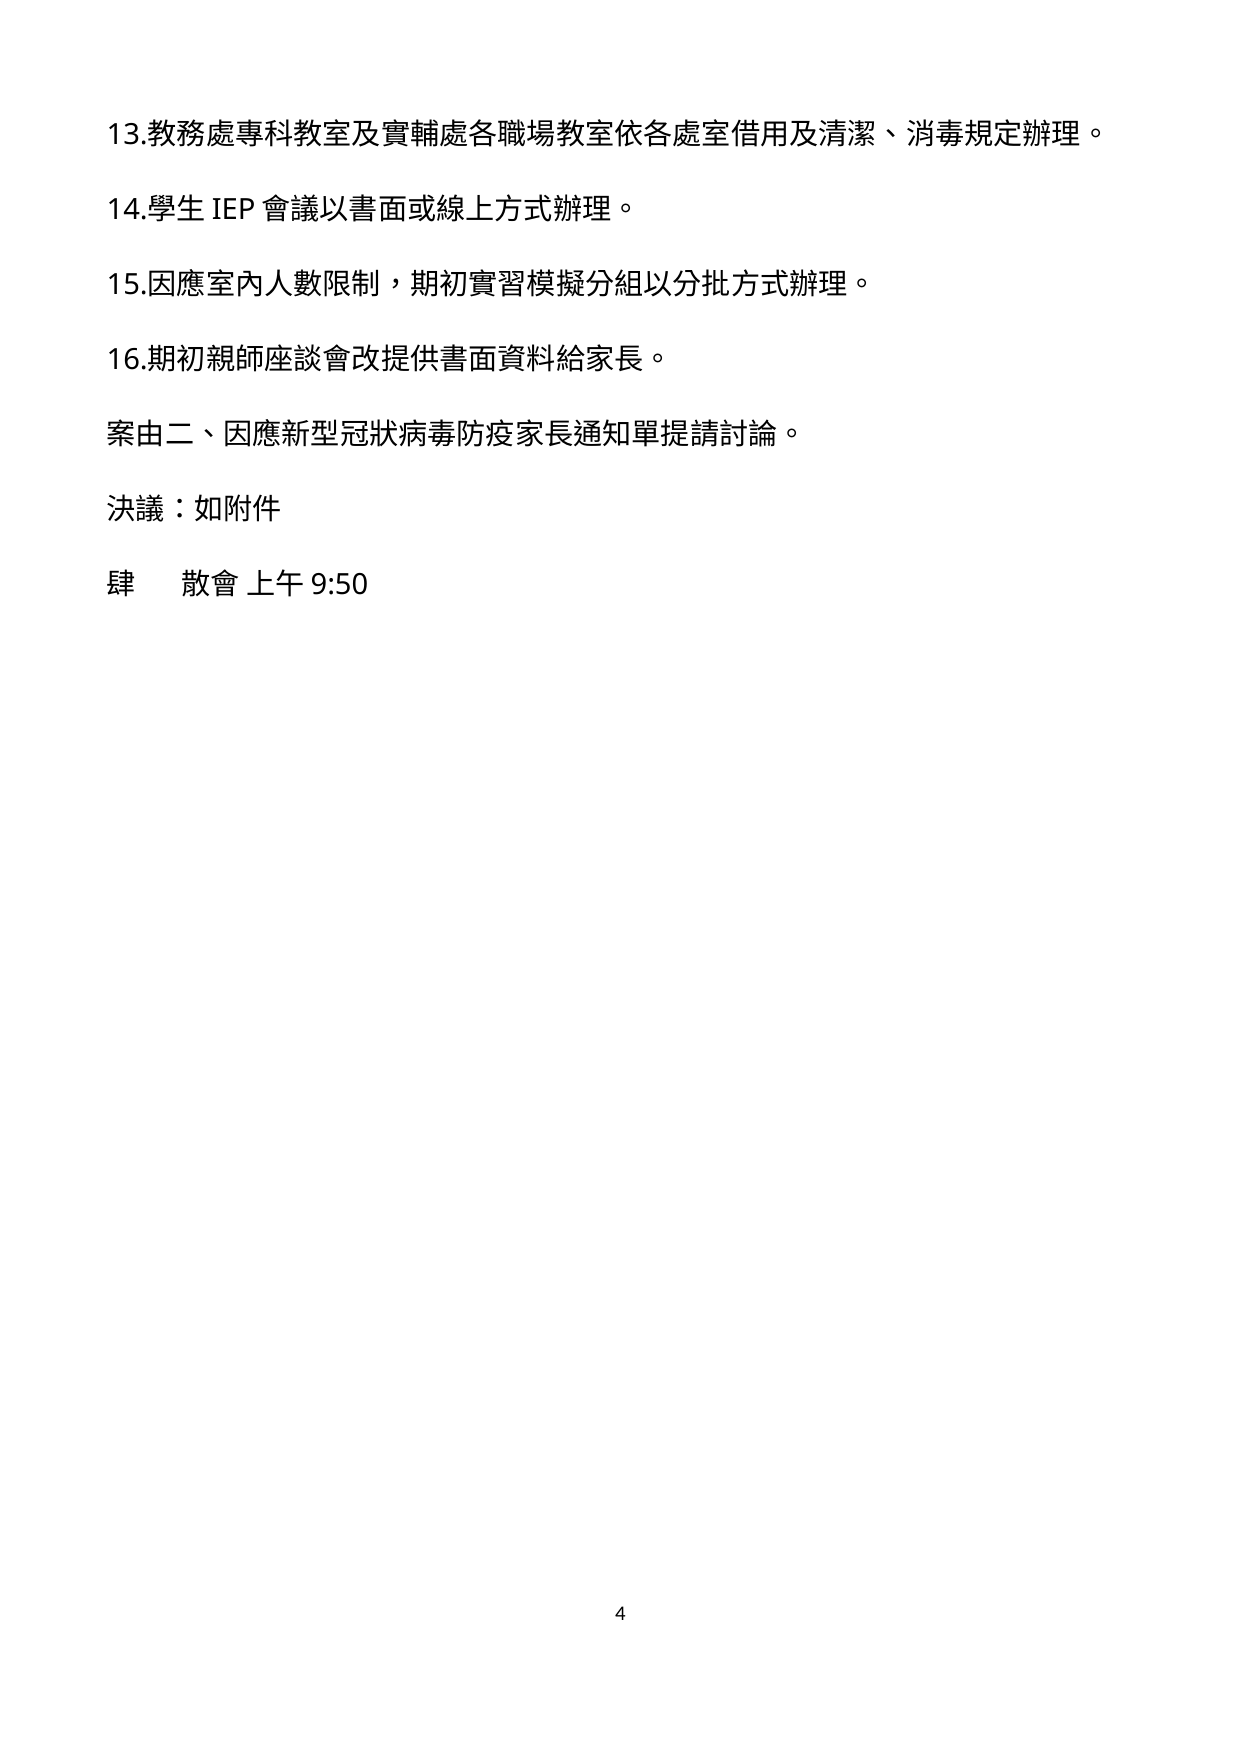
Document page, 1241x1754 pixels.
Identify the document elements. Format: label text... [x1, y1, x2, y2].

text 13.教務處專科教室及實輔處各職場教室依各處室借用及清潔、消毒規定辦理。 [106, 94, 1134, 169]
text 16.期初親師座談會改提供書面資料給家長。 [106, 319, 1134, 394]
text 14.學生IEP會議以書面或線上方式辦理。 [106, 169, 1134, 244]
text 15.因應室內人數限制，期初實習模擬分組以分批方式辦理。 [106, 244, 1134, 319]
text 決議：如附件 [106, 469, 1134, 544]
list 散會 上午9:50 [106, 544, 1134, 619]
text 案由二、因應新型冠狀病毒防疫家長通知單提請討論。 [106, 394, 1134, 469]
